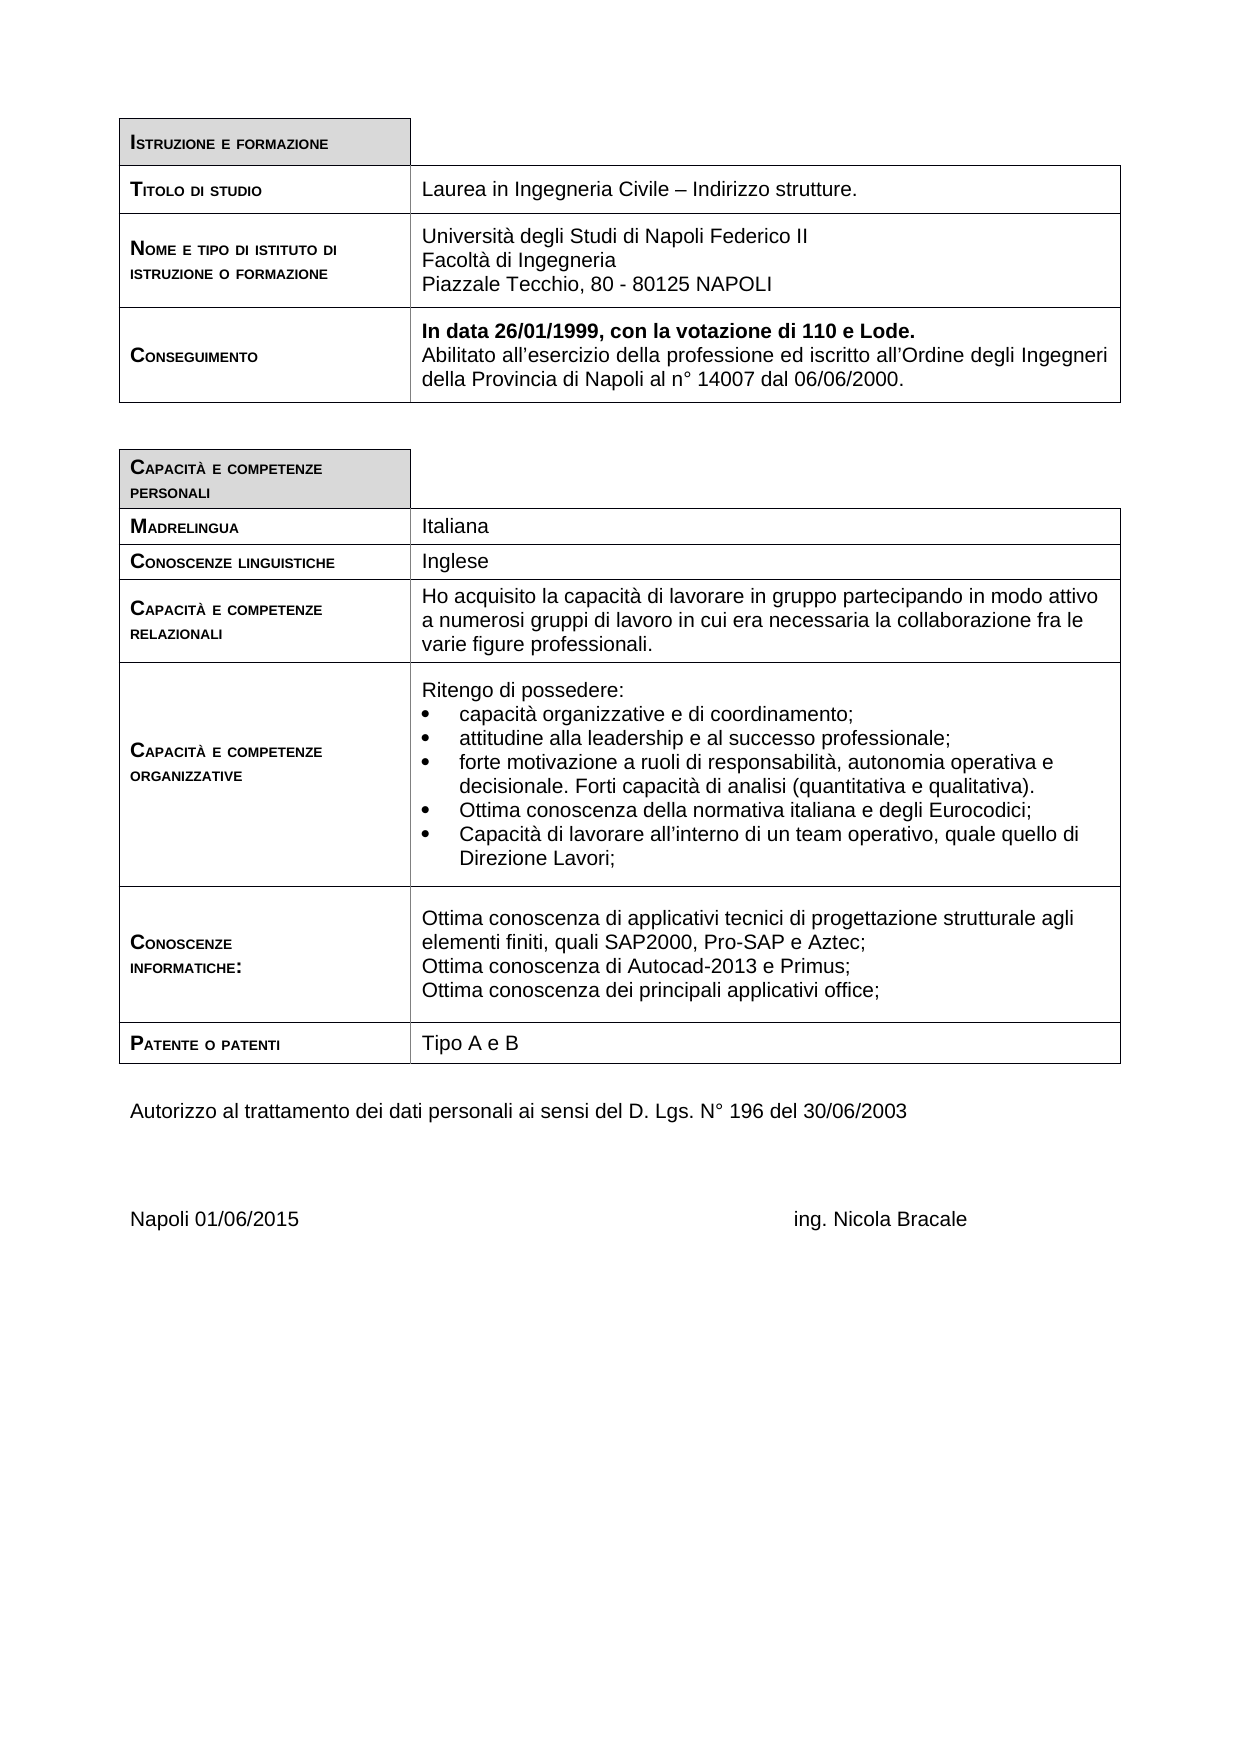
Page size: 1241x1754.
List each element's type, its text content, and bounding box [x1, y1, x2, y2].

table_cell Ho acquisito la capacità di lavorare in gruppo partecipando in modo attivo a numerosi gruppi di lavoro in cui era necessaria la collaborazione fra le varie figure professionali. [411, 580, 1120, 662]
table_cell [119, 403, 410, 449]
text Autorizzo al trattamento dei dati personali ai sensi del D. Lgs. N° 196 del 30/06/2003 [130, 1099, 1110, 1123]
table_cell Nome e tipo di istituto di istruzione o formazione [120, 214, 410, 307]
table_cell [410, 403, 1120, 449]
table_cell Università degli Studi di Napoli Federico II Facoltà di Ingegneria Piazzale Tecchio, 80 - 80125 NAPOLI [411, 214, 1120, 307]
table_cell Tipo A e B [411, 1023, 1120, 1063]
text Napoli 01/06/2015 ing. Nicola Bracale [130, 1207, 1110, 1231]
table_header Istruzione e formazione [120, 119, 410, 165]
table_cell Titolo di studio [120, 166, 410, 213]
table_cell Ritengo di possedere: capacità organizzative e di coordinamento; attitudine alla leadership e al successo professionale; forte motivazione a ruoli di responsabilità, autonomia operativa e decisionale. Forti capacità di analisi (quantitativa e qualitativa). Ottima conoscenza della normativa italiana e degli Eurocodici; Capacità di lavorare all’interno di un team operativo, quale quello di Direzione Lavori; [411, 663, 1120, 886]
table_cell Inglese [411, 545, 1120, 579]
table_cell Madrelingua [120, 509, 410, 543]
table_cell Laurea in Ingegneria Civile – Indirizzo strutture. [411, 166, 1120, 213]
table_cell In data 26/01/1999, con la votazione di 110 e Lode. Abilitato all’esercizio della professione ed iscritto all’Ordine degli Ingegneri della Provincia di Napoli al n° 14007 dal 06/06/2000. [411, 308, 1120, 402]
table_cell Patente o patenti [120, 1023, 410, 1063]
table_cell Capacità e competenze personali [120, 450, 410, 508]
table_cell Ottima conoscenza di applicativi tecnici di progettazione strutturale agli elementi finiti, quali SAP2000, Pro-SAP e Aztec; Ottima conoscenza di Autocad-2013 e Primus; Ottima conoscenza dei principali applicativi office; [411, 887, 1120, 1022]
table_cell Conoscenze linguistiche [120, 545, 410, 579]
table_cell Capacità e competenze relazionali [120, 580, 410, 662]
table_cell Capacità e competenze organizzative [120, 663, 410, 886]
table_cell Conoscenze informatiche: [120, 887, 410, 1022]
table_cell Italiana [411, 509, 1120, 543]
table_cell Conseguimento [120, 308, 410, 402]
table_header [411, 118, 1120, 165]
table_cell [411, 449, 1120, 508]
